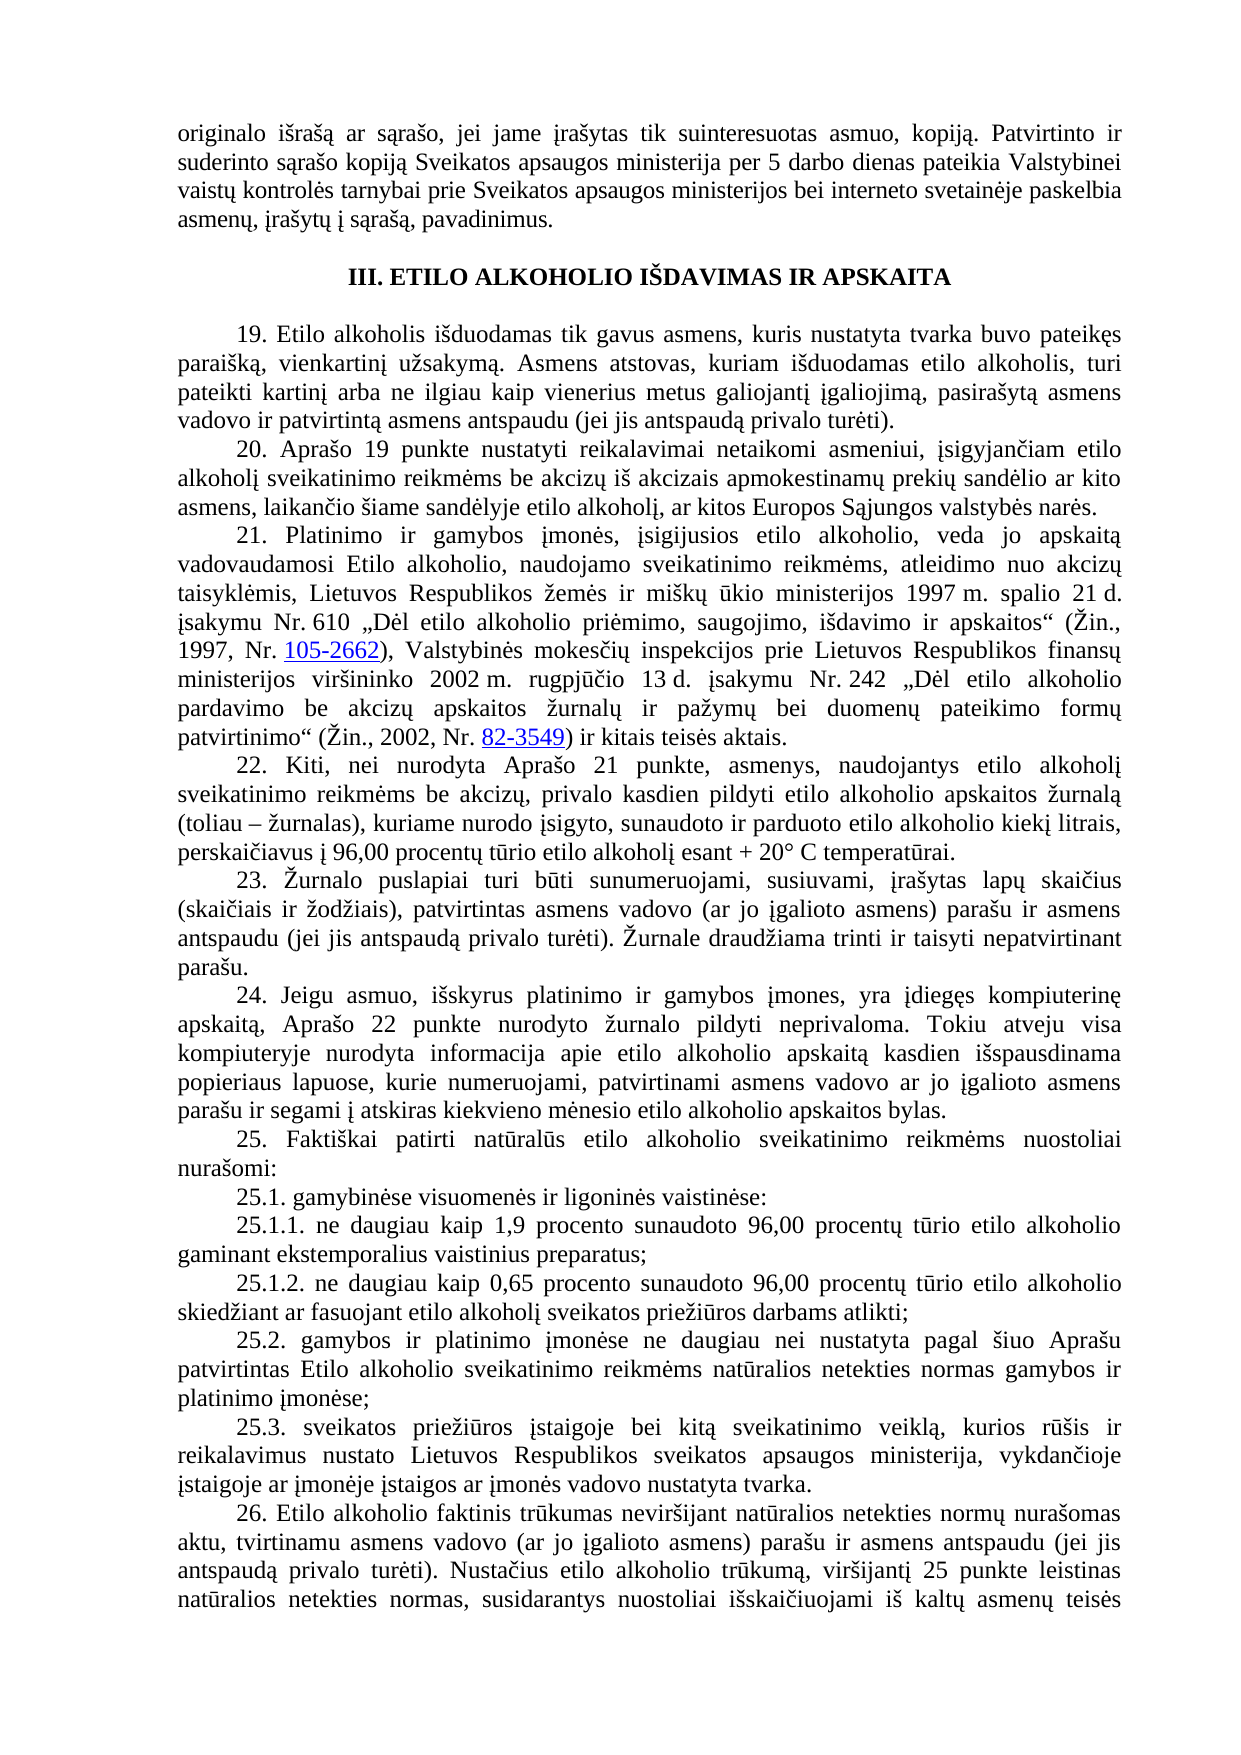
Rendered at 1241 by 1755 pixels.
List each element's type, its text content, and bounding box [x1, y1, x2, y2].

text originalo išrašą ar sąrašo, jei jame įrašytas tik suinteresuotas asmuo, kopiją. Patvirtinto ir suderinto sąrašo kopiją Sveikatos apsaugos ministerija per 5 darbo dienas pateikia Valstybinei vaistų kontrolės tarnybai prie Sveikatos apsaugos ministerijos bei interneto svetainėje paskelbia asmenų, įrašytų į sąrašą, pavadinimus. [177, 118, 1122, 233]
text 23. Žurnalo puslapiai turi būti sunumeruojami, susiuvami, įrašytas lapų skaičius (skaičiais ir žodžiais), patvirtintas asmens vadovo (ar jo įgalioto asmens) parašu ir asmens antspaudu (jei jis antspaudą privalo turėti). Žurnale draudžiama trinti ir taisyti nepatvirtinant parašu. [177, 866, 1122, 981]
text 25.1. gamybinėse visuomenės ir ligoninės vaistinėse: [177, 1182, 1122, 1211]
text 26. Etilo alkoholio faktinis trūkumas neviršijant natūralios netekties normų nurašomas aktu, tvirtinamu asmens vadovo (ar jo įgalioto asmens) parašu ir asmens antspaudu (jei jis antspaudą privalo turėti). Nustačius etilo alkoholio trūkumą, viršijantį 25 punkte leistinas natūralios netekties normas, susidarantys nuostoliai išskaičiuojami iš kaltų asmenų teisės [177, 1498, 1122, 1613]
text 21. Platinimo ir gamybos įmonės, įsigijusios etilo alkoholio, veda jo apskaitą vadovaudamosi Etilo alkoholio, naudojamo sveikatinimo reikmėms, atleidimo nuo akcizų taisyklėmis, Lietuvos Respublikos žemės ir miškų ūkio ministerijos 1997 m. spalio 21 d. įsakymu Nr. 610 „Dėl etilo alkoholio priėmimo, saugojimo, išdavimo ir apskaitos“ (Žin., 1997, Nr. 105-2662), Valstybinės mokesčių inspekcijos prie Lietuvos Respublikos finansų ministerijos viršininko 2002 m. rugpjūčio 13 d. įsakymu Nr. 242 „Dėl etilo alkoholio pardavimo be akcizų apskaitos žurnalų ir pažymų bei duomenų pateikimo formų patvirtinimo“ (Žin., 2002, Nr. 82-3549) ir kitais teisės aktais. [177, 521, 1122, 751]
text 20. Aprašo 19 punkte nustatyti reikalavimai netaikomi asmeniui, įsigyjančiam etilo alkoholį sveikatinimo reikmėms be akcizų iš akcizais apmokestinamų prekių sandėlio ar kito asmens, laikančio šiame sandėlyje etilo alkoholį, ar kitos Europos Sąjungos valstybės narės. [177, 434, 1122, 521]
text 25. Faktiškai patirti natūralūs etilo alkoholio sveikatinimo reikmėms nuostoliai nurašomi: [177, 1124, 1122, 1182]
text III. ETILO ALKOHOLIO išdavimas IR APSKAITA [177, 262, 1122, 291]
text 25.1.1. ne daugiau kaip 1,9 procento sunaudoto 96,00 procentų tūrio etilo alkoholio gaminant ekstemporalius vaistinius preparatus; [177, 1211, 1122, 1268]
text 25.1.2. ne daugiau kaip 0,65 procento sunaudoto 96,00 procentų tūrio etilo alkoholio skiedžiant ar fasuojant etilo alkoholį sveikatos priežiūros darbams atlikti; [177, 1268, 1122, 1326]
text 25.3. sveikatos priežiūros įstaigoje bei kitą sveikatinimo veiklą, kurios rūšis ir reikalavimus nustato Lietuvos Respublikos sveikatos apsaugos ministerija, vykdančioje įstaigoje ar įmonėje įstaigos ar įmonės vadovo nustatyta tvarka. [177, 1412, 1122, 1498]
text 19. Etilo alkoholis išduodamas tik gavus asmens, kuris nustatyta tvarka buvo pateikęs paraišką, vienkartinį užsakymą. Asmens atstovas, kuriam išduodamas etilo alkoholis, turi pateikti kartinį arba ne ilgiau kaip vienerius metus galiojantį įgaliojimą, pasirašytą asmens vadovo ir patvirtintą asmens antspaudu (jei jis antspaudą privalo turėti). [177, 319, 1122, 434]
text 22. Kiti, nei nurodyta Aprašo 21 punkte, asmenys, naudojantys etilo alkoholį sveikatinimo reikmėms be akcizų, privalo kasdien pildyti etilo alkoholio apskaitos žurnalą (toliau – žurnalas), kuriame nurodo įsigyto, sunaudoto ir parduoto etilo alkoholio kiekį litrais, perskaičiavus į 96,00 procentų tūrio etilo alkoholį esant + 20° C temperatūrai. [177, 751, 1122, 866]
text 24. Jeigu asmuo, išskyrus platinimo ir gamybos įmones, yra įdiegęs kompiuterinę apskaitą, Aprašo 22 punkte nurodyto žurnalo pildyti neprivaloma. Tokiu atveju visa kompiuteryje nurodyta informacija apie etilo alkoholio apskaitą kasdien išspausdinama popieriaus lapuose, kurie numeruojami, patvirtinami asmens vadovo ar jo įgalioto asmens parašu ir segami į atskiras kiekvieno mėnesio etilo alkoholio apskaitos bylas. [177, 981, 1122, 1124]
text 25.2. gamybos ir platinimo įmonėse ne daugiau nei nustatyta pagal šiuo Aprašu patvirtintas Etilo alkoholio sveikatinimo reikmėms natūralios netekties normas gamybos ir platinimo įmonėse; [177, 1326, 1122, 1412]
